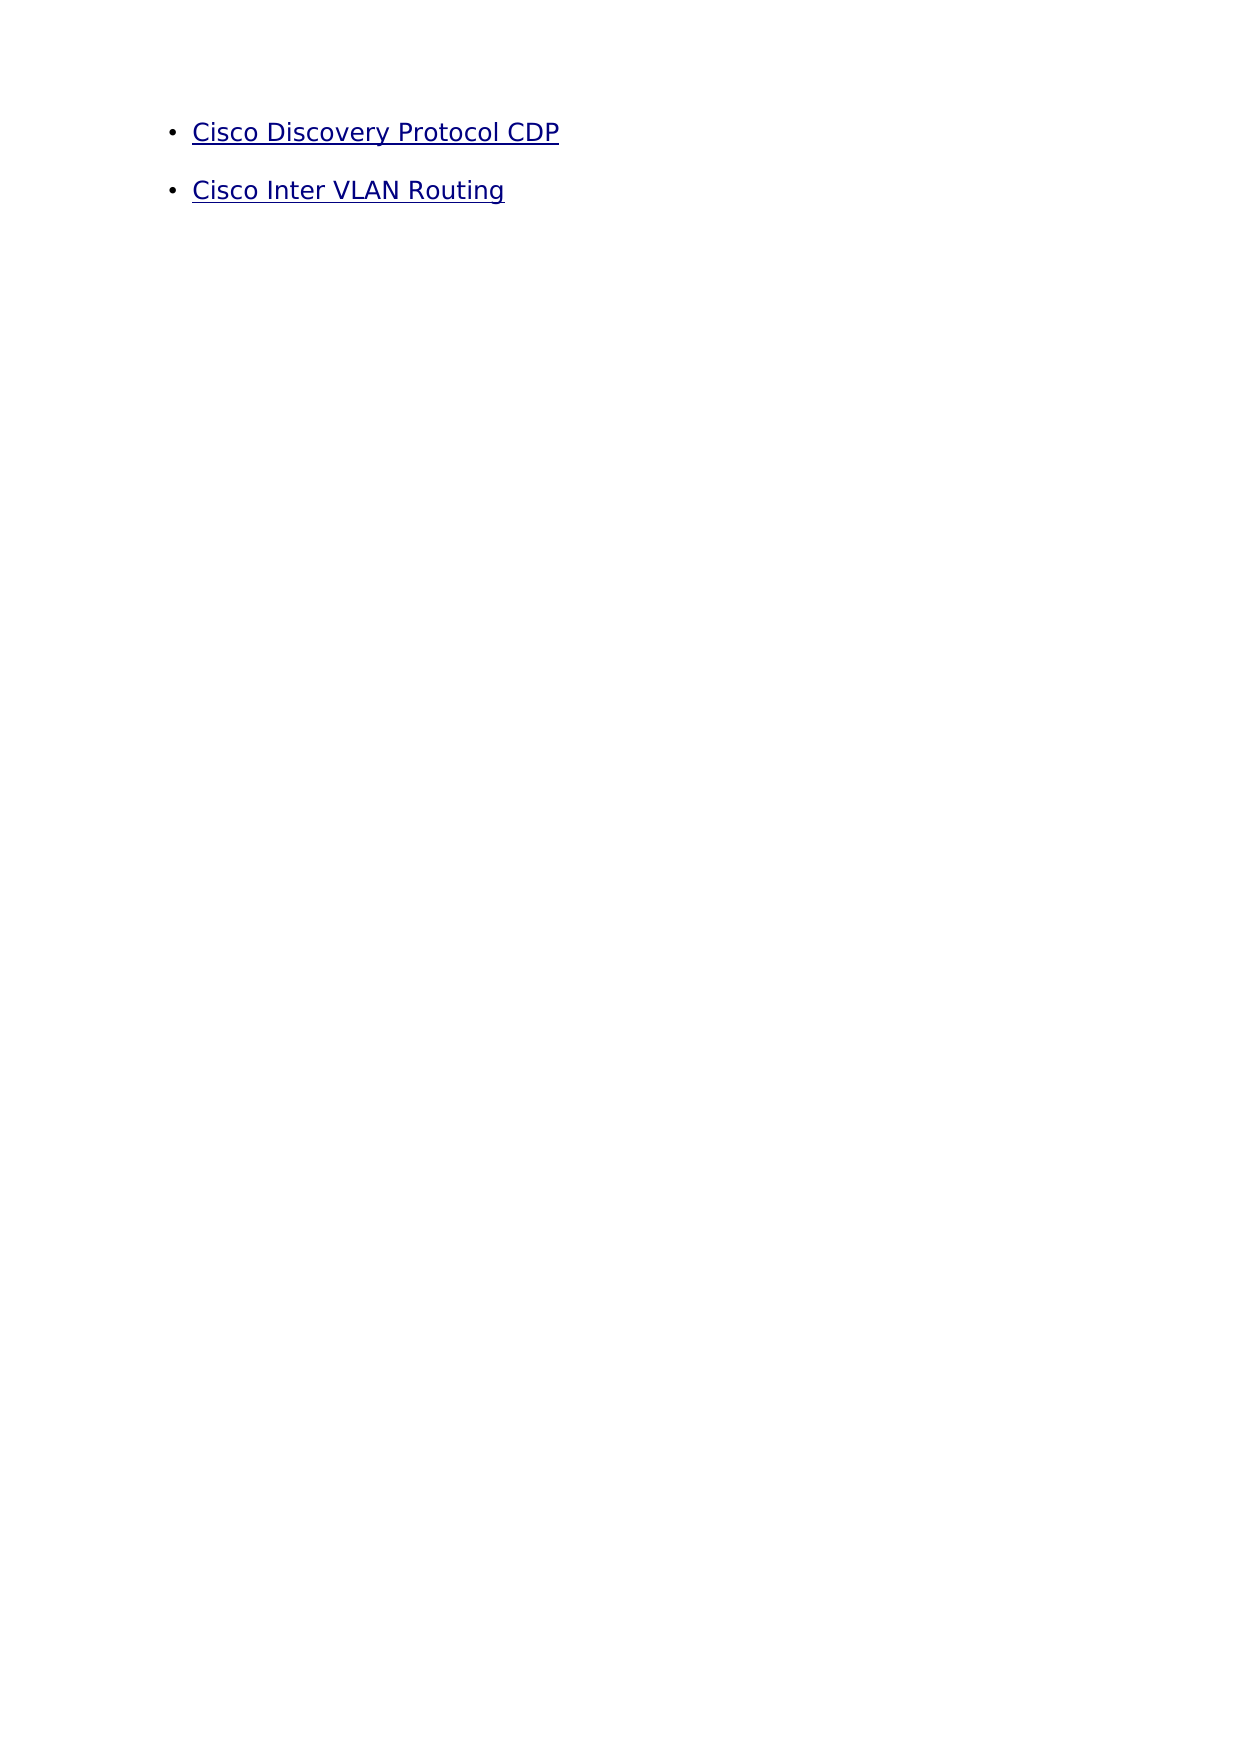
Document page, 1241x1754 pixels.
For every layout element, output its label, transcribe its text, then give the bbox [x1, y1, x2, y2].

list Cisco Inter VLAN Routing [177, 176, 1122, 235]
list Cisco Discovery Protocol CDP [177, 118, 1122, 176]
